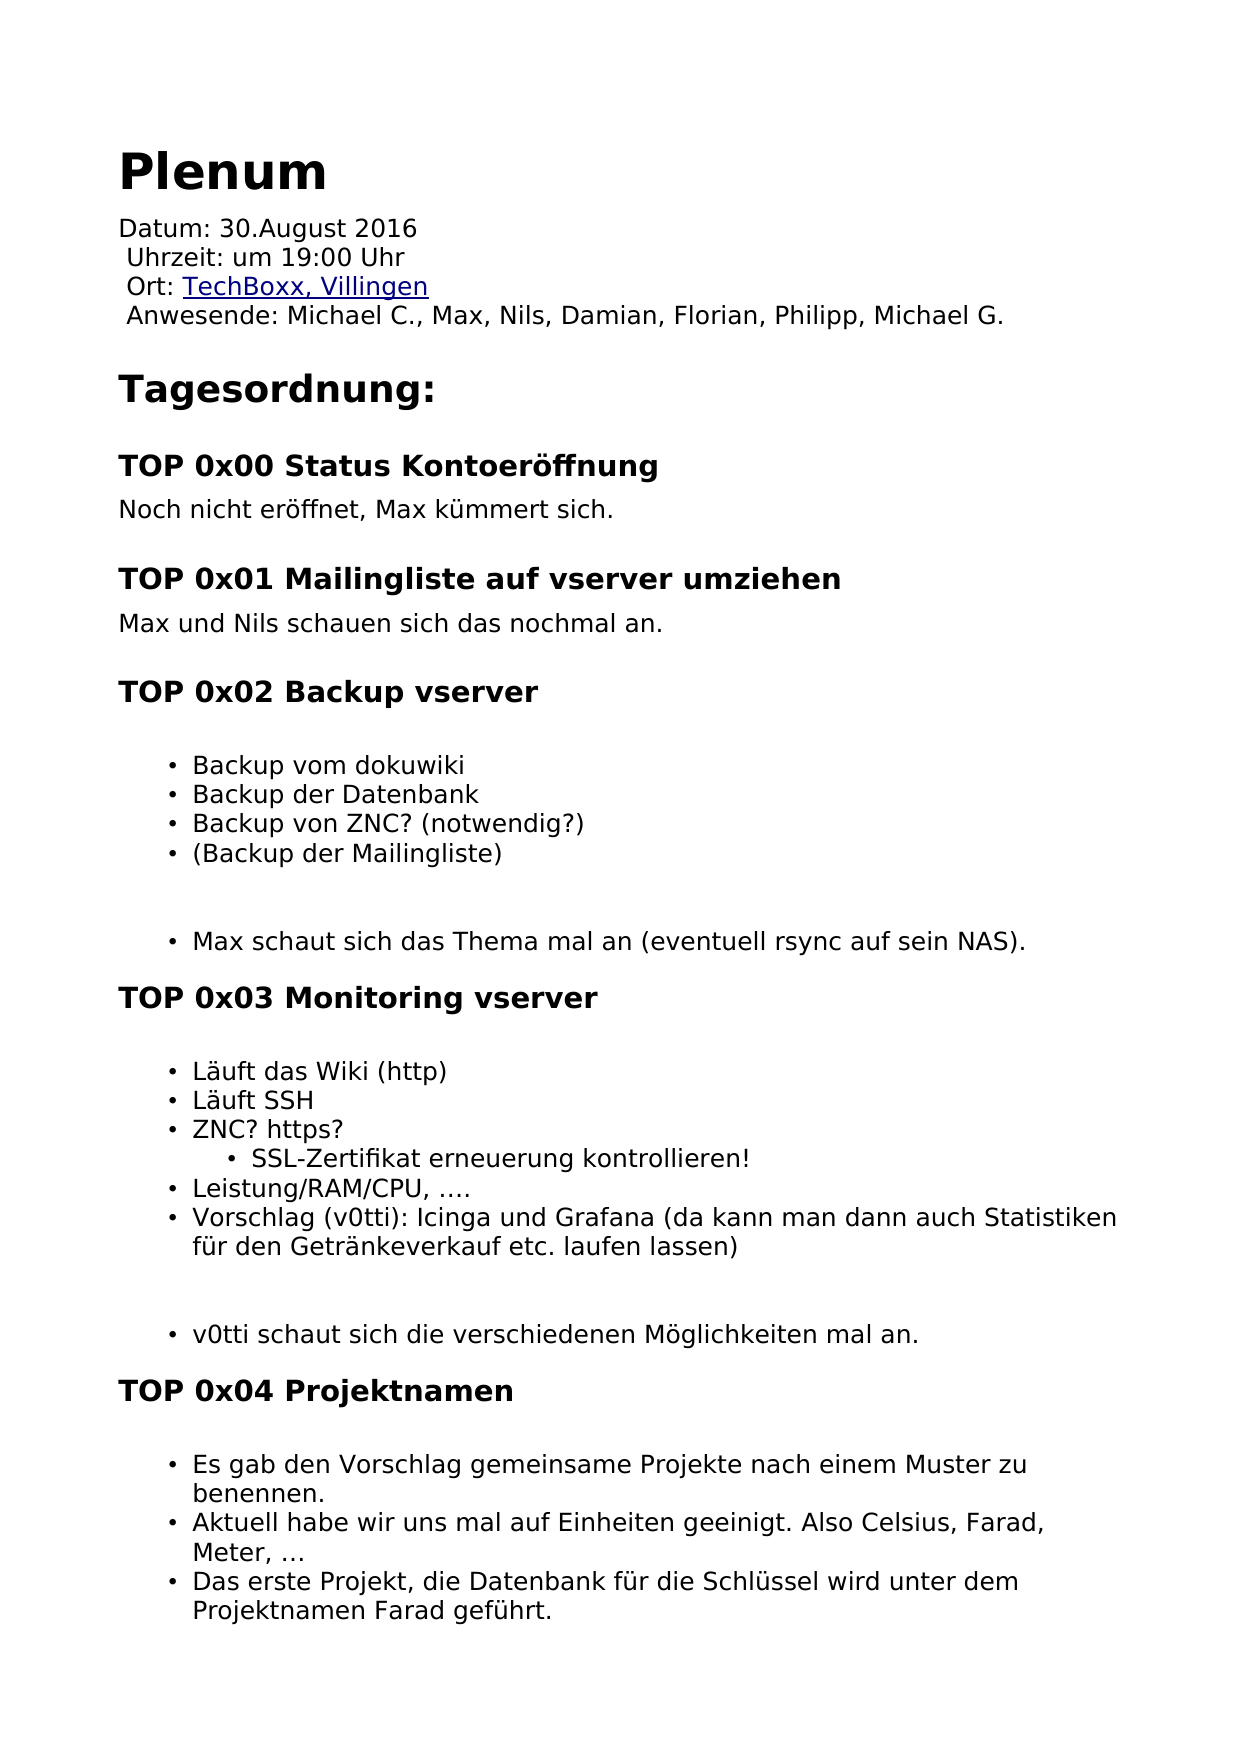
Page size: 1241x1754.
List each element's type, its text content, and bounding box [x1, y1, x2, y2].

subtitle TOP 0x03 Monitoring vserver [118, 981, 1122, 1015]
subtitle TOP 0x01 Mailingliste auf vserver umziehen [118, 562, 1122, 596]
text Noch nicht eröffnet, Max kümmert sich. [118, 496, 1122, 525]
text Datum: 30.August 2016 Uhrzeit: um 19:00 Uhr Ort: TechBoxx, Villingen Anwesende: Michael C., Max, Nils, Damian, Florian, Philipp, Michael G. [118, 214, 1122, 331]
list Leistung/RAM/CPU, …. [177, 1174, 1122, 1203]
text Max und Nils schauen sich das nochmal an. [118, 609, 1122, 638]
list Backup vom dokuwiki [177, 751, 1122, 781]
subtitle TOP 0x00 Status Kontoeröffnung [118, 449, 1122, 483]
list Es gab den Vorschlag gemeinsame Projekte nach einem Muster zu benennen. [177, 1450, 1122, 1509]
list Läuft das Wiki (http) [177, 1057, 1122, 1086]
list Läuft SSH [177, 1086, 1122, 1115]
list (Backup der Mailingliste) [177, 839, 1122, 868]
subtitle TOP 0x02 Backup vserver [118, 675, 1122, 709]
subtitle Tagesordnung: [118, 368, 1122, 412]
list ZNC? https? [177, 1115, 1122, 1144]
list Vorschlag (v0tti): Icinga und Grafana (da kann man dann auch Statistiken für den Getränkeverkauf etc. laufen lassen) [177, 1203, 1122, 1261]
list Backup der Datenbank [177, 781, 1122, 810]
list v0tti schaut sich die verschiedenen Möglichkeiten mal an. [177, 1320, 1122, 1349]
list Aktuell habe wir uns mal auf Einheiten geeinigt. Also Celsius, Farad, Meter, … [177, 1509, 1122, 1567]
list Das erste Projekt, die Datenbank für die Schlüssel wird unter dem Projektnamen Farad geführt. [177, 1567, 1122, 1625]
list Backup von ZNC? (notwendig?) [177, 810, 1122, 839]
list Max schaut sich das Thema mal an (eventuell rsync auf sein NAS). [177, 927, 1122, 956]
subtitle TOP 0x04 Projektnamen [118, 1374, 1122, 1408]
list SSL-Zertifikat erneuerung kontrollieren! [236, 1144, 1122, 1174]
subtitle Plenum [118, 143, 1122, 201]
